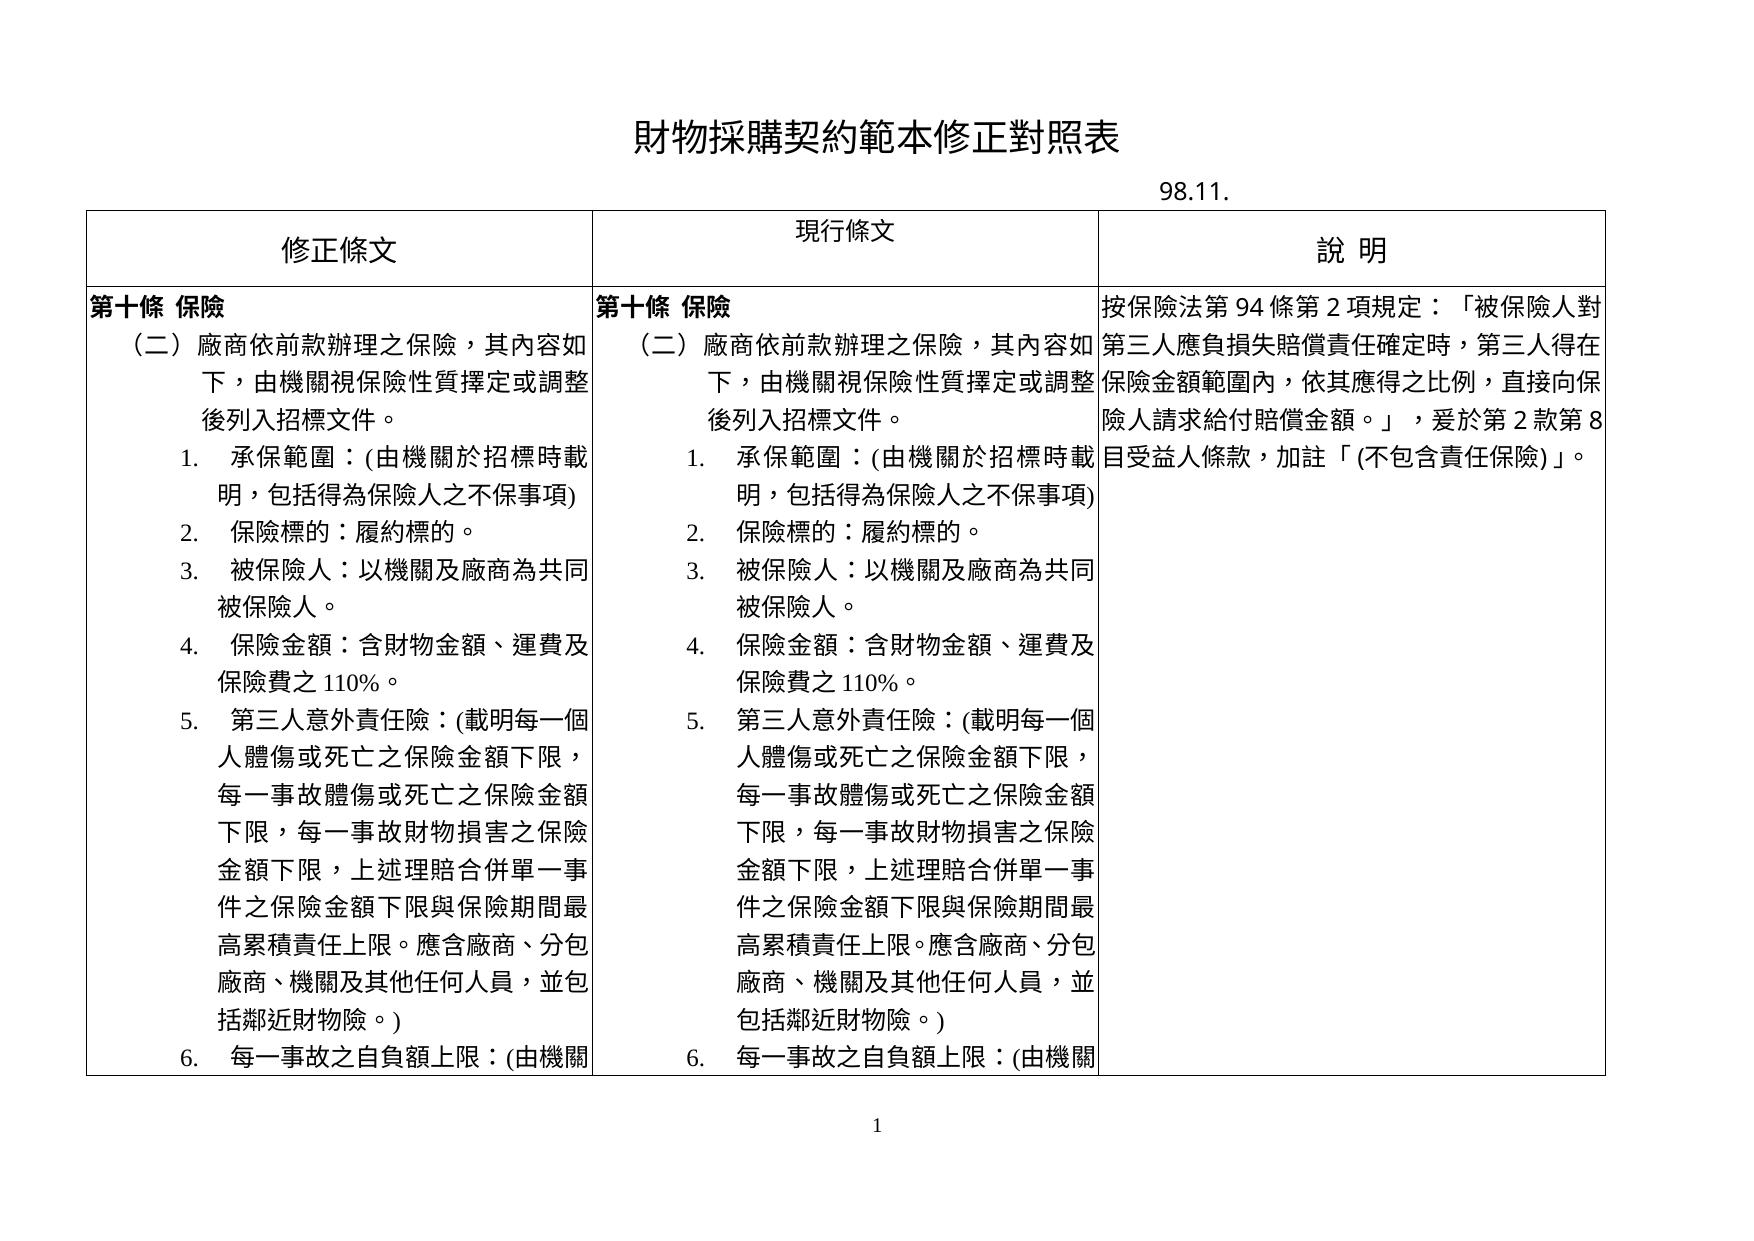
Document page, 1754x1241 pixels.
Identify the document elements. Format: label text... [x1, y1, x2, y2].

table_cell 第十條 保險 （二）廠商依前款辦理之保險，其內容如下，由機關視保險性質擇定或調整後列入招標文件。 承保範圍：(由機關於招標時載明，包括得為保險人之不保事項) 保險標的：履約標的。 被保險人：以機關及廠商為共同被保險人。 保險金額：含財物金額、運費及保險費之110%。 第三人意外責任險：(載明每一個人體傷或死亡之保險金額下限，每一事故體傷或死亡之保險金額下限，每一事故財物損害之保險金額下限，上述理賠合併單一事件之保險金額下限與保險期間最高累積責任上限。應含廠商、分包廠商、機關及其他任何人員，並包括鄰近財物險。) 每一事故之自負額上限：(由機關於招標時載明) 運輸險保險期間：自 (地點)起至契約所定 (地點)止。 受益人：機關。 未經機關同意之任何變更或終止，無效。 其他： 。 [593, 287, 1098, 1074]
table_header 修正條文 [87, 211, 592, 286]
text 98.11. [124, 172, 1630, 210]
table_cell 按保險法第94條第2項規定：「被保險人對第三人應負損失賠償責任確定時，第三人得在保險金額範圍內，依其應得之比例，直接向保險人請求給付賠償金額。」，爰於第2款第8目受益人條款，加註「 (不包含責任保險) 」。 [1099, 287, 1605, 1074]
table_cell 第十條 保險 （二）廠商依前款辦理之保險，其內容如下，由機關視保險性質擇定或調整後列入招標文件。 承保範圍：(由機關於招標時載明，包括得為保險人之不保事項) 保險標的：履約標的。 被保險人：以機關及廠商為共同被保險人。 保險金額：含財物金額、運費及保險費之110%。 第三人意外責任險：(載明每一個人體傷或死亡之保險金額下限，每一事故體傷或死亡之保險金額下限，每一事故財物損害之保險金額下限，上述理賠合併單一事件之保險金額下限與保險期間最高累積責任上限。應含廠商、分包廠商、機關及其他任何人員，並包括鄰近財物險。) 每一事故之自負額上限：(由機關於招標時載明) 運輸險保險期間：自 (地點)起至契約所定 (地點)止。 受益人：機關(不包含責任保險)。 未經機關同意之任何變更或終止，無效。 其他： 。 [87, 287, 592, 1074]
table_header 現行條文 [593, 211, 1098, 286]
text 財物採購契約範本修正對照表 [124, 97, 1630, 172]
table_header 說 明 [1099, 211, 1605, 286]
